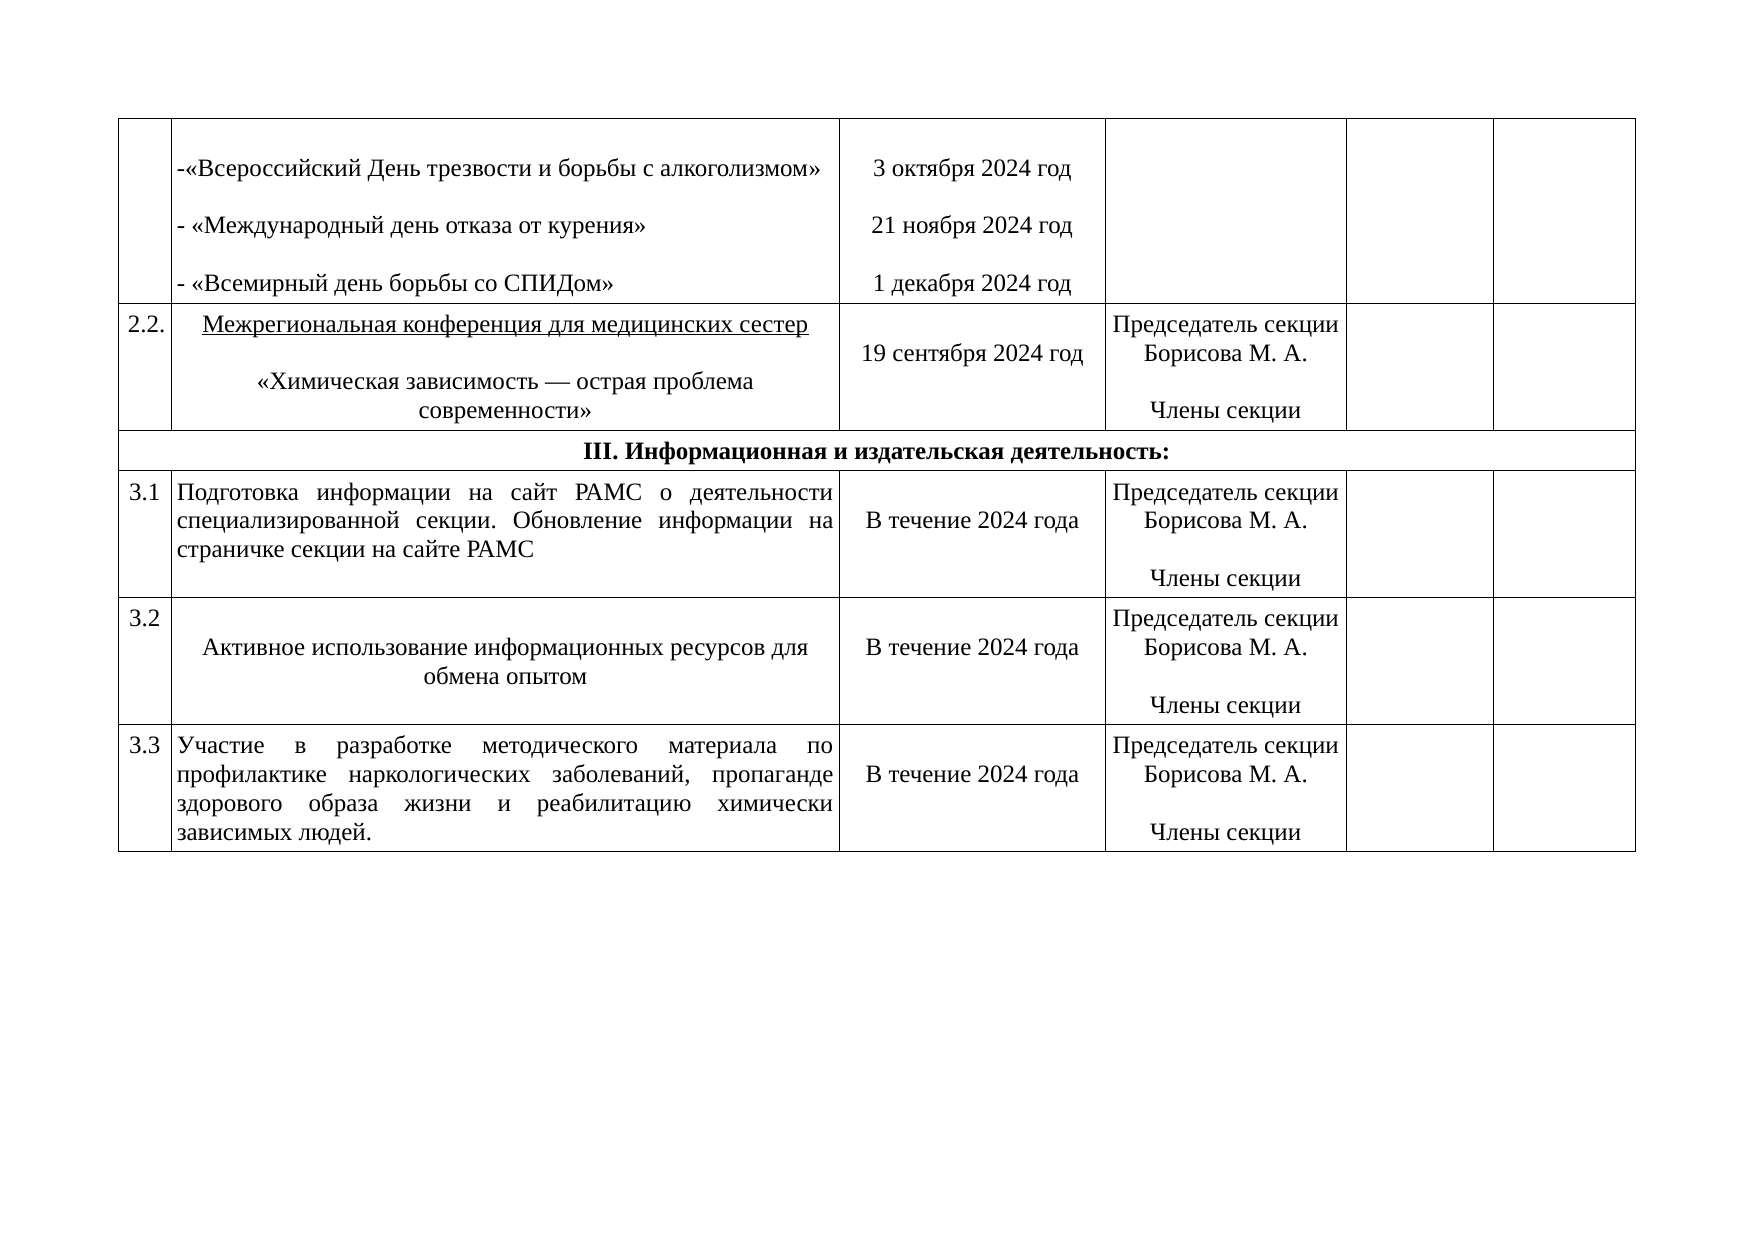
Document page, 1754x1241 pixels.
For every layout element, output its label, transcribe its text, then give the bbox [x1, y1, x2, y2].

table_cell В течение 2024 года [840, 598, 1105, 724]
table_cell -«Всероссийский День трезвости и борьбы с алкоголизмом» - «Международный день отказа от курения» - «Всемирный день борьбы со СПИДом» [172, 119, 839, 303]
table_cell [1494, 471, 1635, 597]
table_cell 19 сентября 2024 год [840, 304, 1105, 429]
table_cell В течение 2024 года [840, 725, 1105, 851]
table_cell Участие в разработке методического материала по профилактике наркологических заболеваний, пропаганде здорового образа жизни и реабилитацию химически зависимых людей. [172, 725, 839, 851]
table_cell [1494, 725, 1635, 851]
table_cell 3.3 [119, 725, 171, 851]
table_cell 2.2. [119, 304, 171, 429]
table_cell 3.1 [119, 471, 171, 597]
table_cell Председатель секции Борисова М. А. Члены секции [1106, 725, 1346, 851]
table_cell [1347, 304, 1493, 429]
table_cell 3 октября 2024 год 21 ноября 2024 год 1 декабря 2024 год [840, 119, 1105, 303]
table_cell Подготовка информации на сайт РАМС о деятельности специализированной секции. Обновление информации на страничке секции на сайте РАМС [172, 471, 839, 597]
table_cell 3.2 [119, 598, 171, 724]
table_cell Председатель секции Борисова М. А. Члены секции [1106, 304, 1346, 429]
table_cell Активное использование информационных ресурсов для обмена опытом [172, 598, 839, 724]
table_cell Председатель секции Борисова М. А. Члены секции [1106, 471, 1346, 597]
table_cell Межрегиональная конференция для медицинских сестер «Химическая зависимость — острая проблема современности» [172, 304, 839, 429]
table_cell III. Информационная и издательская деятельность: [119, 431, 1635, 470]
table_cell В течение 2024 года [840, 471, 1105, 597]
table_cell [1494, 304, 1635, 429]
table_cell [1494, 119, 1635, 303]
table_cell [1106, 119, 1346, 303]
table_cell [119, 119, 171, 303]
table_cell [1347, 471, 1493, 597]
table_cell [1347, 119, 1493, 303]
table_cell [1494, 598, 1635, 724]
table_cell [1347, 725, 1493, 851]
table_cell [1347, 598, 1493, 724]
table_cell Председатель секции Борисова М. А. Члены секции [1106, 598, 1346, 724]
